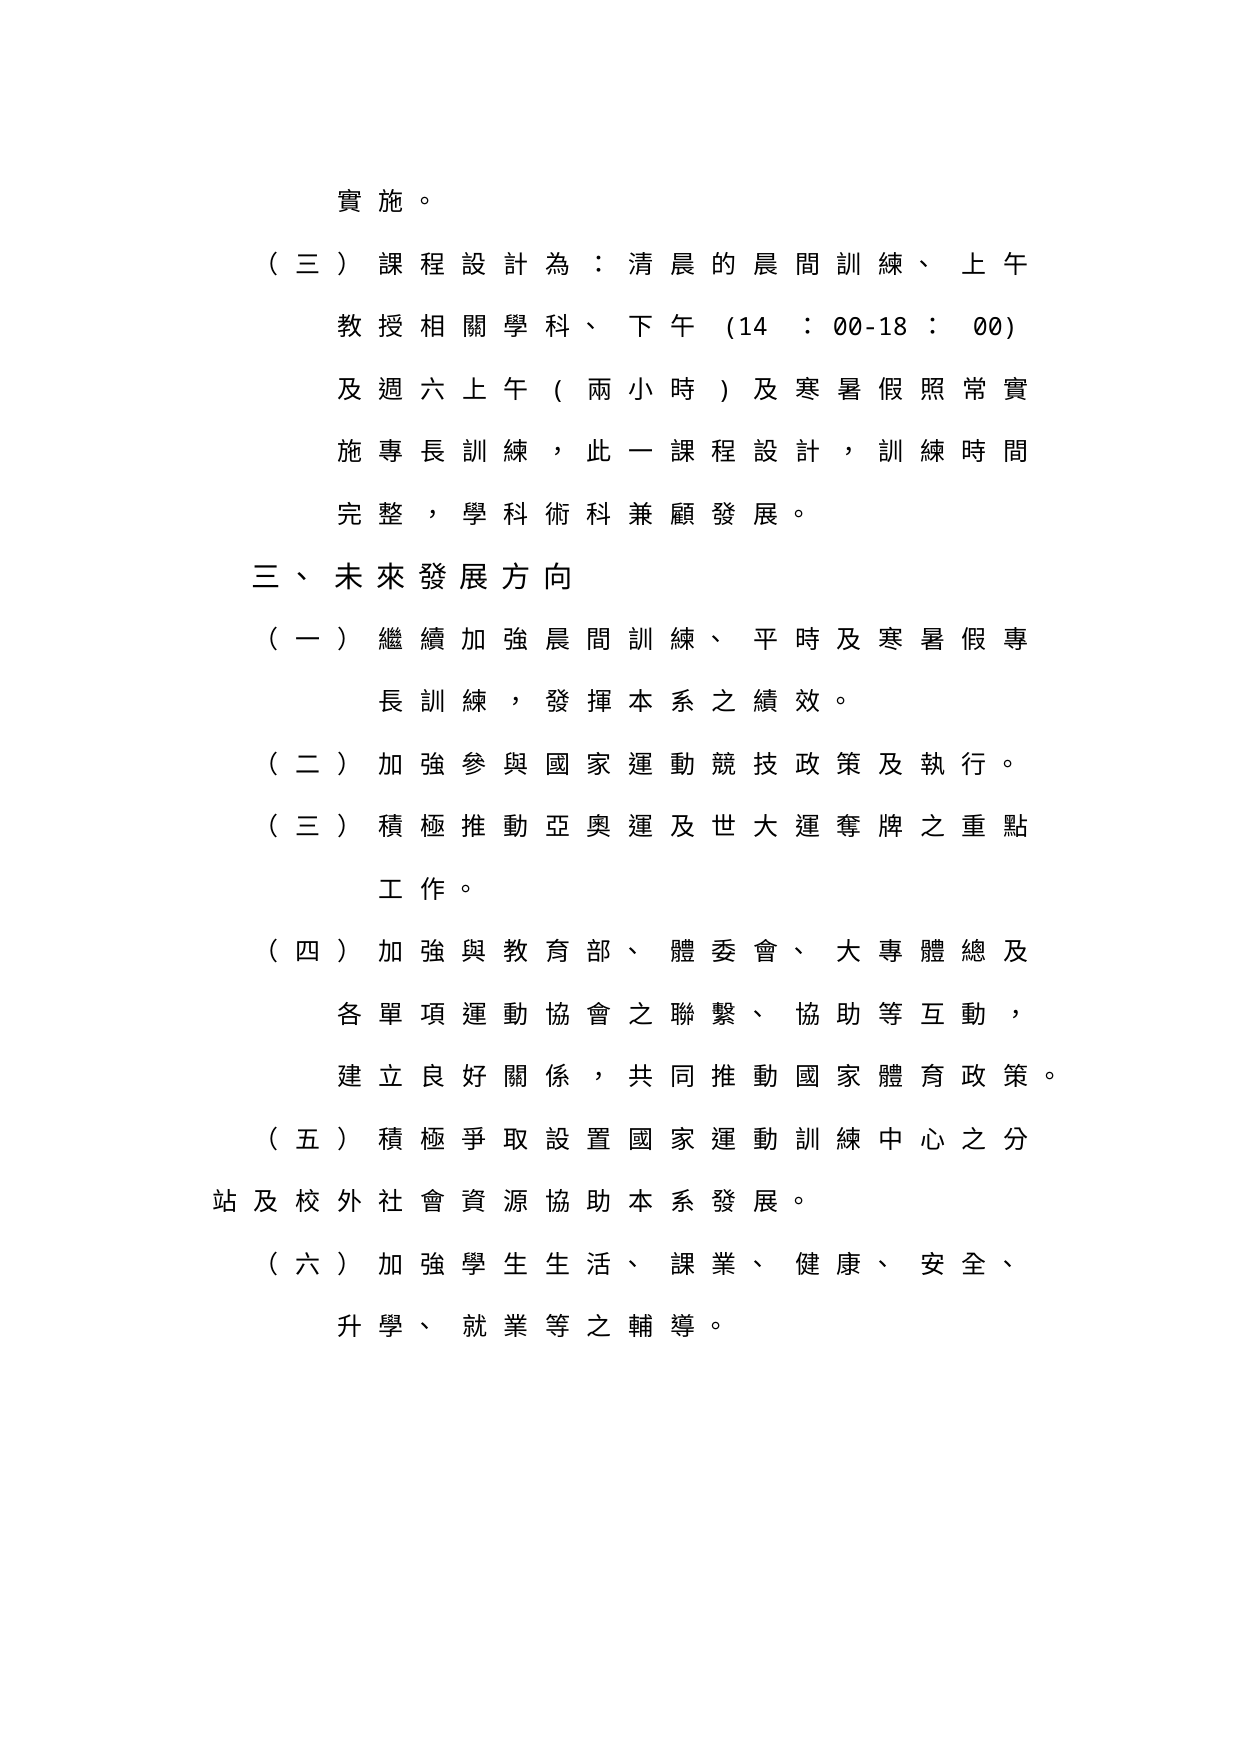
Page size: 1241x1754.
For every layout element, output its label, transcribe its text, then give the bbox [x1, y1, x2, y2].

text （五）積極爭取設置國家運動訓練中心之分站及校外社會資源協助本系發展。 [203, 1096, 1037, 1221]
text （四）加強與教育部、體委會、大專體總及各單項運動協會之聯繫、協助等互動，建立良好關係，共同推動國家體育政策。 [243, 908, 1037, 1096]
text （三）積極推動亞奧運及世大運奪牌之重點工作。 [244, 783, 1037, 908]
text （一）繼續加強晨間訓練、平時及寒暑假專長訓練，發揮本系之績效。 [244, 596, 1037, 721]
text （六）加強學生生活、課業、健康、安全、升學、就業等之輔導。 [240, 1221, 1037, 1346]
text 三、未來發展方向 [203, 533, 1037, 596]
text （三）課程設計為：清晨的晨間訓練、上午教授相關學科、下午(14：00-18：00)及週六上午(兩小時)及寒暑假照常實施專長訓練，此一課程設計，訓練時間完整，學科術科兼顧發展。 [238, 221, 1037, 533]
text 實施。 [240, 158, 1037, 221]
text （二）加強參與國家運動競技政策及執行。 [244, 721, 1037, 783]
